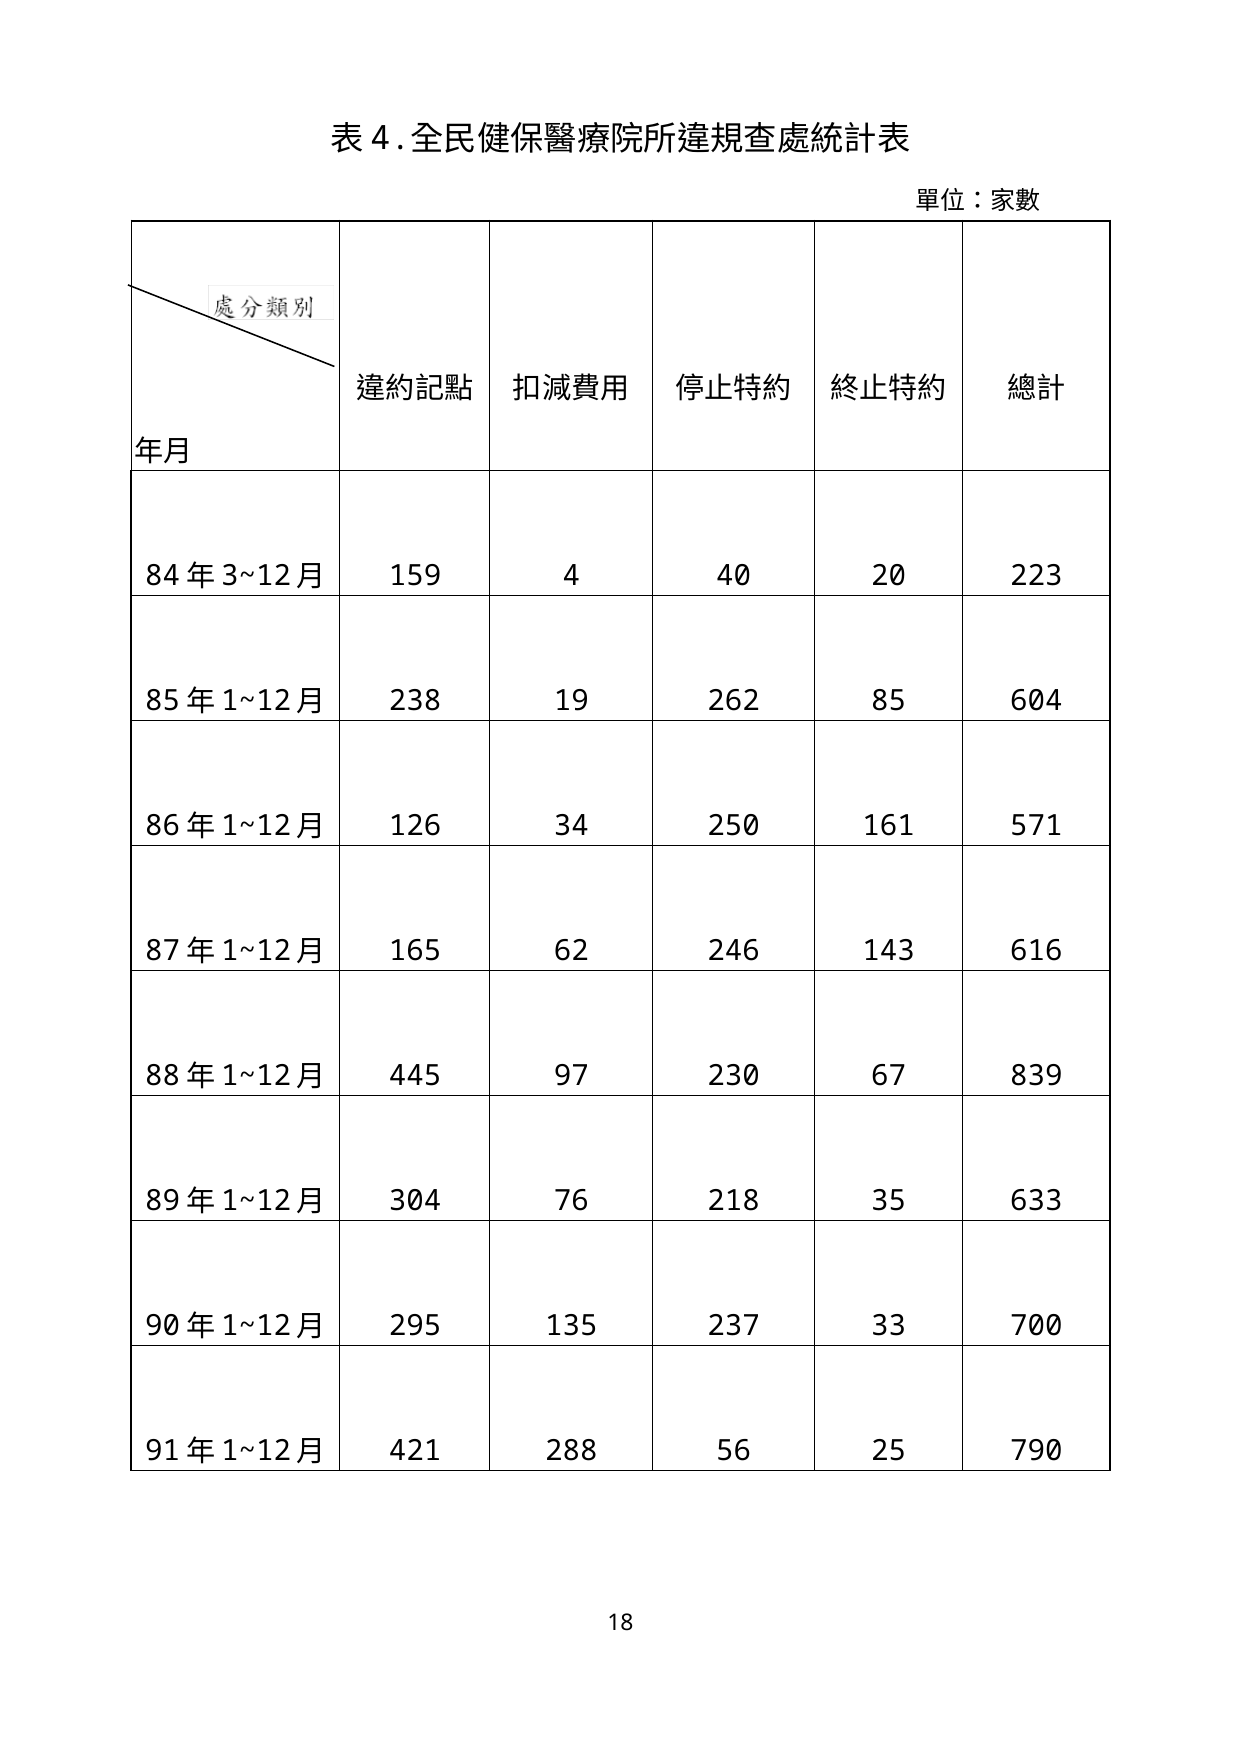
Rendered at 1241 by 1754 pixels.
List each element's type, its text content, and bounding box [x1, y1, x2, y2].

table_cell 85年1~12月 [132, 596, 339, 719]
table_cell 790 [963, 1346, 1109, 1469]
table_cell 295 [340, 1221, 489, 1344]
table_cell 135 [490, 1221, 652, 1344]
table_cell 67 [815, 971, 962, 1094]
table_cell 4 [490, 471, 652, 594]
table_cell 85 [815, 596, 962, 719]
table_cell 571 [963, 721, 1109, 844]
table_cell 604 [963, 596, 1109, 719]
table_cell 126 [340, 721, 489, 844]
table_cell 250 [653, 721, 814, 844]
table_cell 87年1~12月 [132, 846, 339, 969]
table_cell 90年1~12月 [132, 1221, 339, 1344]
table_header 停止特約 [653, 222, 814, 469]
table_cell 288 [490, 1346, 652, 1469]
table_cell 700 [963, 1221, 1109, 1344]
table_cell 19 [490, 596, 652, 719]
table_cell 40 [653, 471, 814, 594]
table_cell 237 [653, 1221, 814, 1344]
table_header 扣減費用 [490, 222, 652, 469]
table_cell 230 [653, 971, 814, 1094]
table_cell 33 [815, 1221, 962, 1344]
table_cell 839 [963, 971, 1109, 1094]
table_cell 143 [815, 846, 962, 969]
table_cell 246 [653, 846, 814, 969]
table_cell 165 [340, 846, 489, 969]
text 單位：家數 [168, 157, 1090, 219]
table_cell 304 [340, 1096, 489, 1219]
table_header 終止特約 [815, 222, 962, 469]
table_header 總計 [963, 222, 1109, 469]
table_cell 633 [963, 1096, 1109, 1219]
table_cell 56 [653, 1346, 814, 1469]
table_cell 223 [963, 471, 1109, 594]
table_cell 86年1~12月 [132, 721, 339, 844]
table_cell 88年1~12月 [132, 971, 339, 1094]
table_cell 25 [815, 1346, 962, 1469]
table_cell 218 [653, 1096, 814, 1219]
table_cell 76 [490, 1096, 652, 1219]
table_cell 20 [815, 471, 962, 594]
text 表4.全民健保醫療院所違規查處統計表 [130, 94, 1110, 157]
table_cell 35 [815, 1096, 962, 1219]
table_header 年月 [132, 222, 339, 469]
table_cell 62 [490, 846, 652, 969]
table_cell 91年1~12月 [132, 1346, 339, 1469]
table_cell 161 [815, 721, 962, 844]
table_cell 34 [490, 721, 652, 844]
table_cell 238 [340, 596, 489, 719]
table_cell 84年3~12月 [132, 471, 339, 594]
table_cell 262 [653, 596, 814, 719]
table_cell 445 [340, 971, 489, 1094]
table_cell 421 [340, 1346, 489, 1469]
table_cell 616 [963, 846, 1109, 969]
table_cell 159 [340, 471, 489, 594]
table_cell 97 [490, 971, 652, 1094]
table_header 違約記點 [340, 222, 489, 469]
table_cell 89年1~12月 [132, 1096, 339, 1219]
